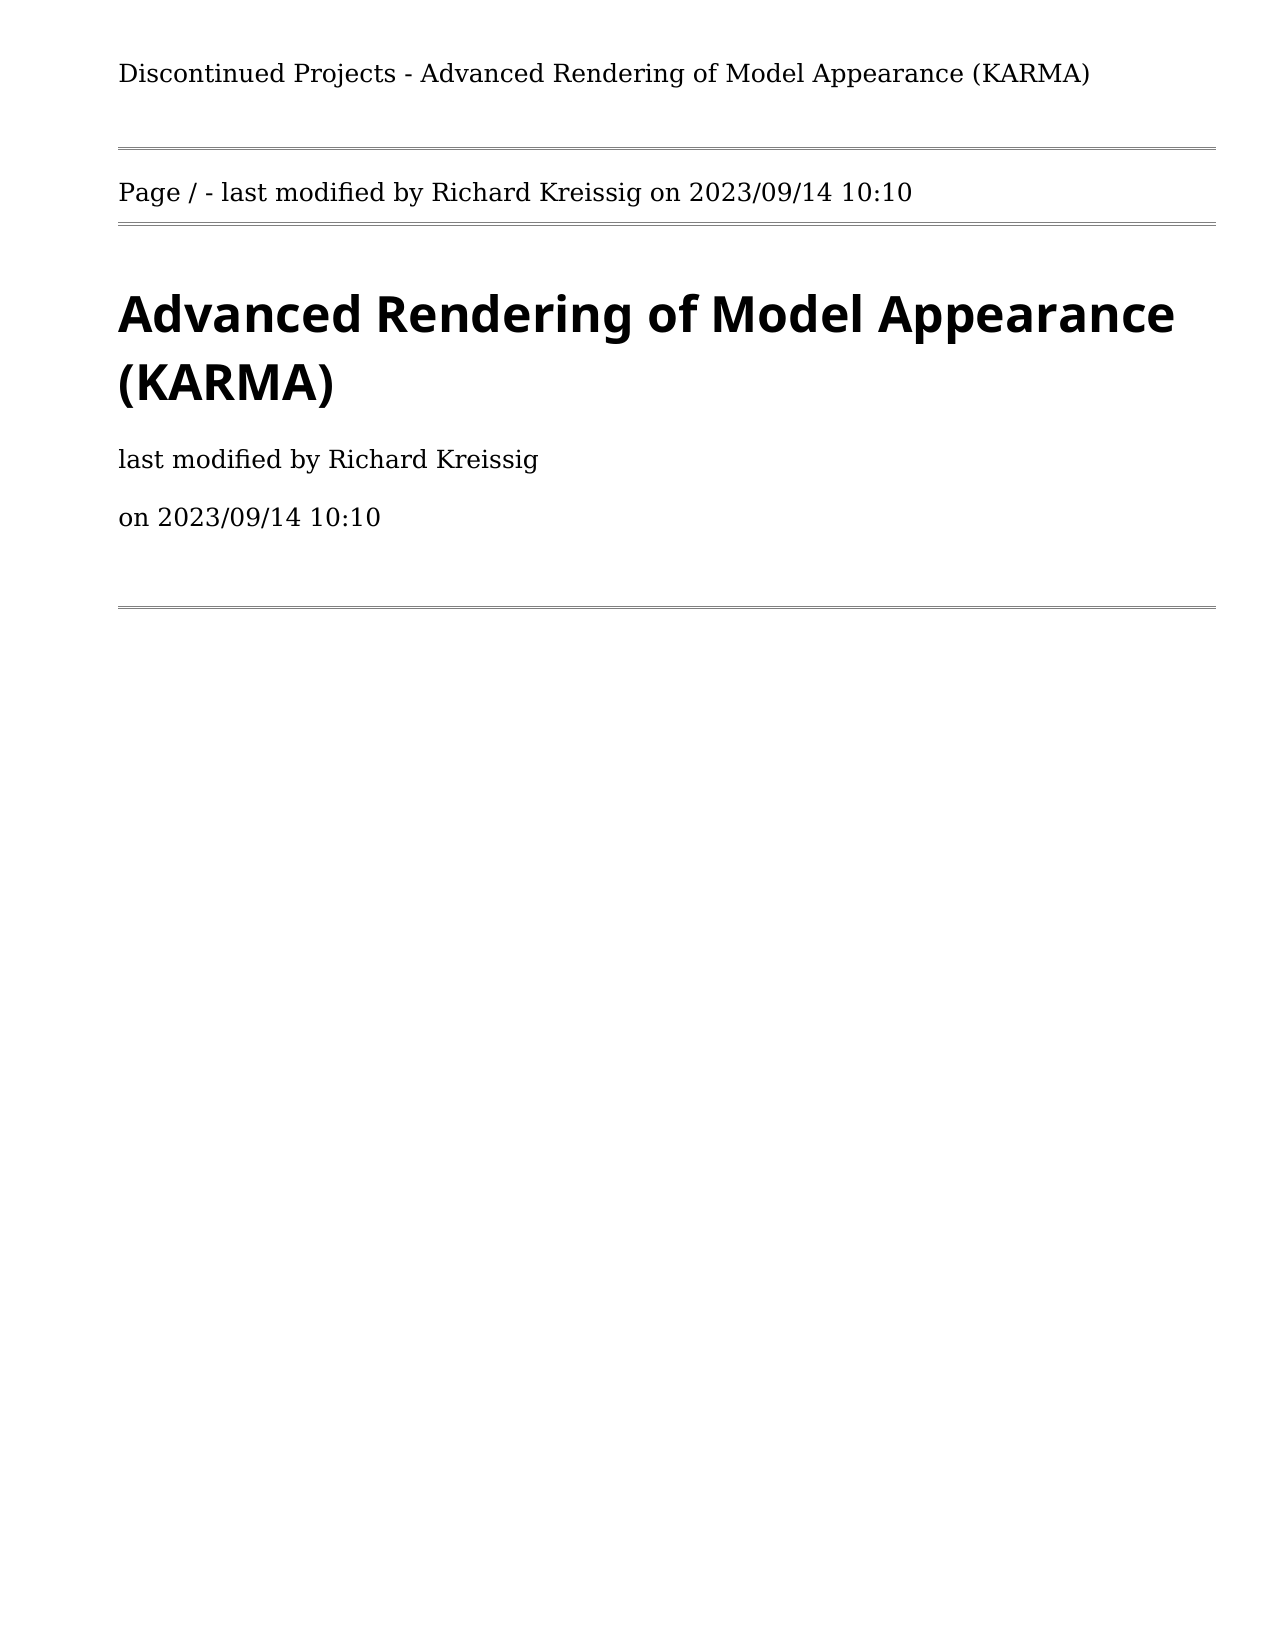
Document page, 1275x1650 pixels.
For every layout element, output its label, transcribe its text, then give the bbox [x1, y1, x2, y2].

text last modified by Richard Kreissig [118, 445, 1216, 474]
subtitle Advanced Rendering of Model Appearance (KARMA) [118, 279, 1216, 415]
text Page / - last modified by Richard Kreissig on 2023/09/14 10:10 [118, 179, 1216, 208]
text Discontinued Projects - Advanced Rendering of Model Appearance (KARMA) [118, 59, 1216, 88]
text on 2023/09/14 10:10 [118, 503, 1216, 533]
